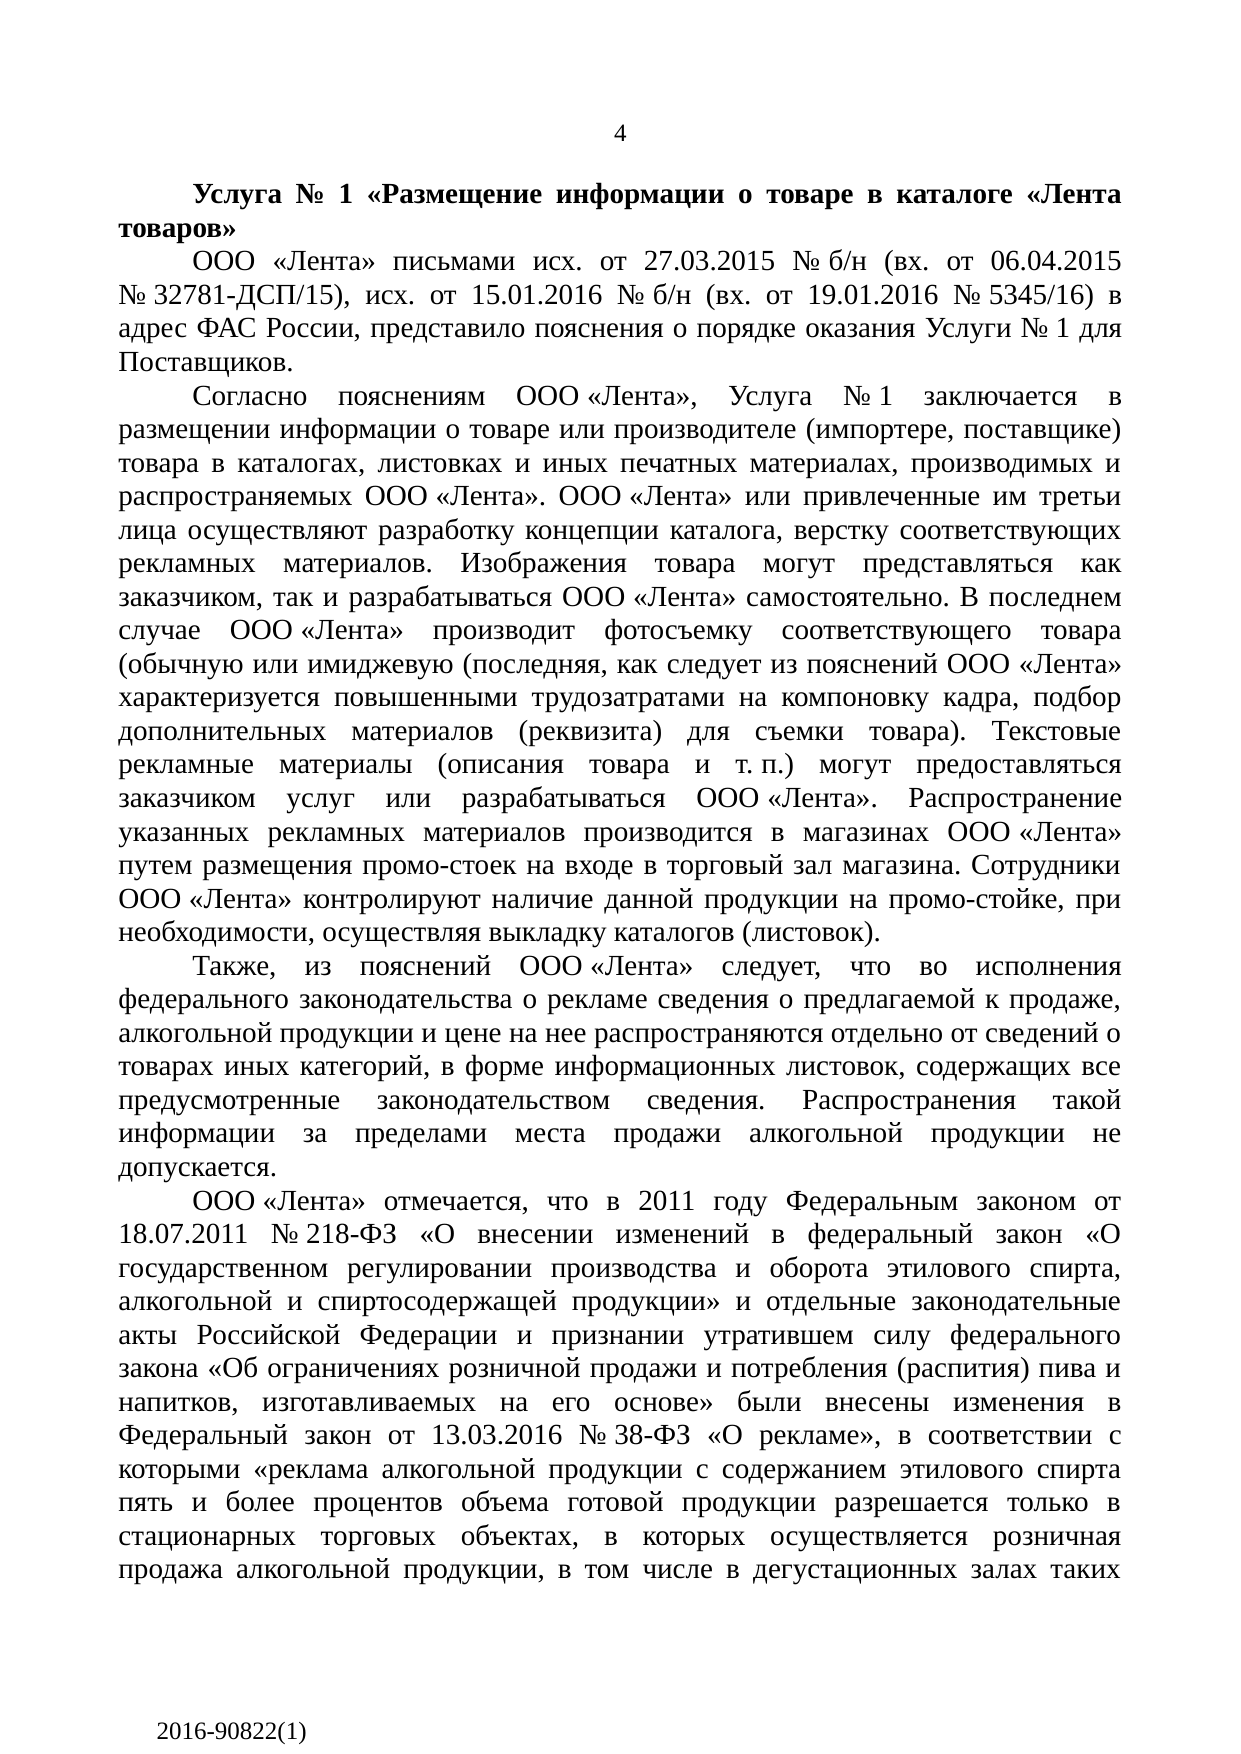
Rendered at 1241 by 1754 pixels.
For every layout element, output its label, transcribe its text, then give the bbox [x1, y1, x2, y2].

text Согласно пояснениям ООО «Лента», Услуга № 1 заключается в размещении информации о товаре или производителе (импортере, поставщике) товара в каталогах, листовках и иных печатных материалах, производимых и распространяемых ООО «Лента». ООО «Лента» или привлеченные им третьи лица осуществляют разработку концепции каталога, верстку соответствующих рекламных материалов. Изображения товара могут представляться как заказчиком, так и разрабатываться ООО «Лента» самостоятельно. В последнем случае ООО «Лента» производит фотосъемку соответствующего товара (обычную или имиджевую (последняя, как следует из пояснений ООО «Лента» характеризуется повышенными трудозатратами на компоновку кадра, подбор дополнительных материалов (реквизита) для съемки товара). Текстовые рекламные материалы (описания товара и т. п.) могут предоставляться заказчиком услуг или разрабатываться ООО «Лента». Распространение указанных рекламных материалов производится в магазинах ООО «Лента» путем размещения промо-стоек на входе в торговый зал магазина. Сотрудники ООО «Лента» контролируют наличие данной продукции на промо-стойке, при необходимости, осуществляя выкладку каталогов (листовок). [118, 378, 1122, 948]
text ООО «Лента» отмечается, что в 2011 году Федеральным законом от 18.07.2011 № 218-ФЗ «О внесении изменений в федеральный закон «О государственном регулировании производства и оборота этилового спирта, алкогольной и спиртосодержащей продукции» и отдельные законодательные акты Российской Федерации и признании утратившем силу федерального закона «Об ограничениях розничной продажи и потребления (распития) пива и напитков, изготавливаемых на его основе» были внесены изменения в Федеральный закон от 13.03.2016 № 38-ФЗ «О рекламе», в соответствии с которыми «реклама алкогольной продукции с содержанием этилового спирта пять и более процентов объема готовой продукции разрешается только в стационарных торговых объектах, в которых осуществляется розничная продажа алкогольной продукции, в том числе в дегустационных залах таких [118, 1183, 1122, 1585]
text Услуга № 1 «Размещение информации о товаре в каталоге «Лента товаров» [118, 176, 1122, 243]
text ООО «Лента» письмами исх. от 27.03.2015 № б/н (вх. от 06.04.2015 № 32781-ДСП/15), исх. от 15.01.2016 № б/н (вх. от 19.01.2016 № 5345/16) в адрес ФАС России, представило пояснения о порядке оказания Услуги № 1 для Поставщиков. [118, 243, 1122, 378]
text Также, из пояснений ООО «Лента» следует, что во исполнения федерального законодательства о рекламе сведения о предлагаемой к продаже, алкогольной продукции и цене на нее распространяются отдельно от сведений о товарах иных категорий, в форме информационных листовок, содержащих все предусмотренные законодательством сведения. Распространения такой информации за пределами места продажи алкогольной продукции не допускается. [118, 948, 1122, 1183]
